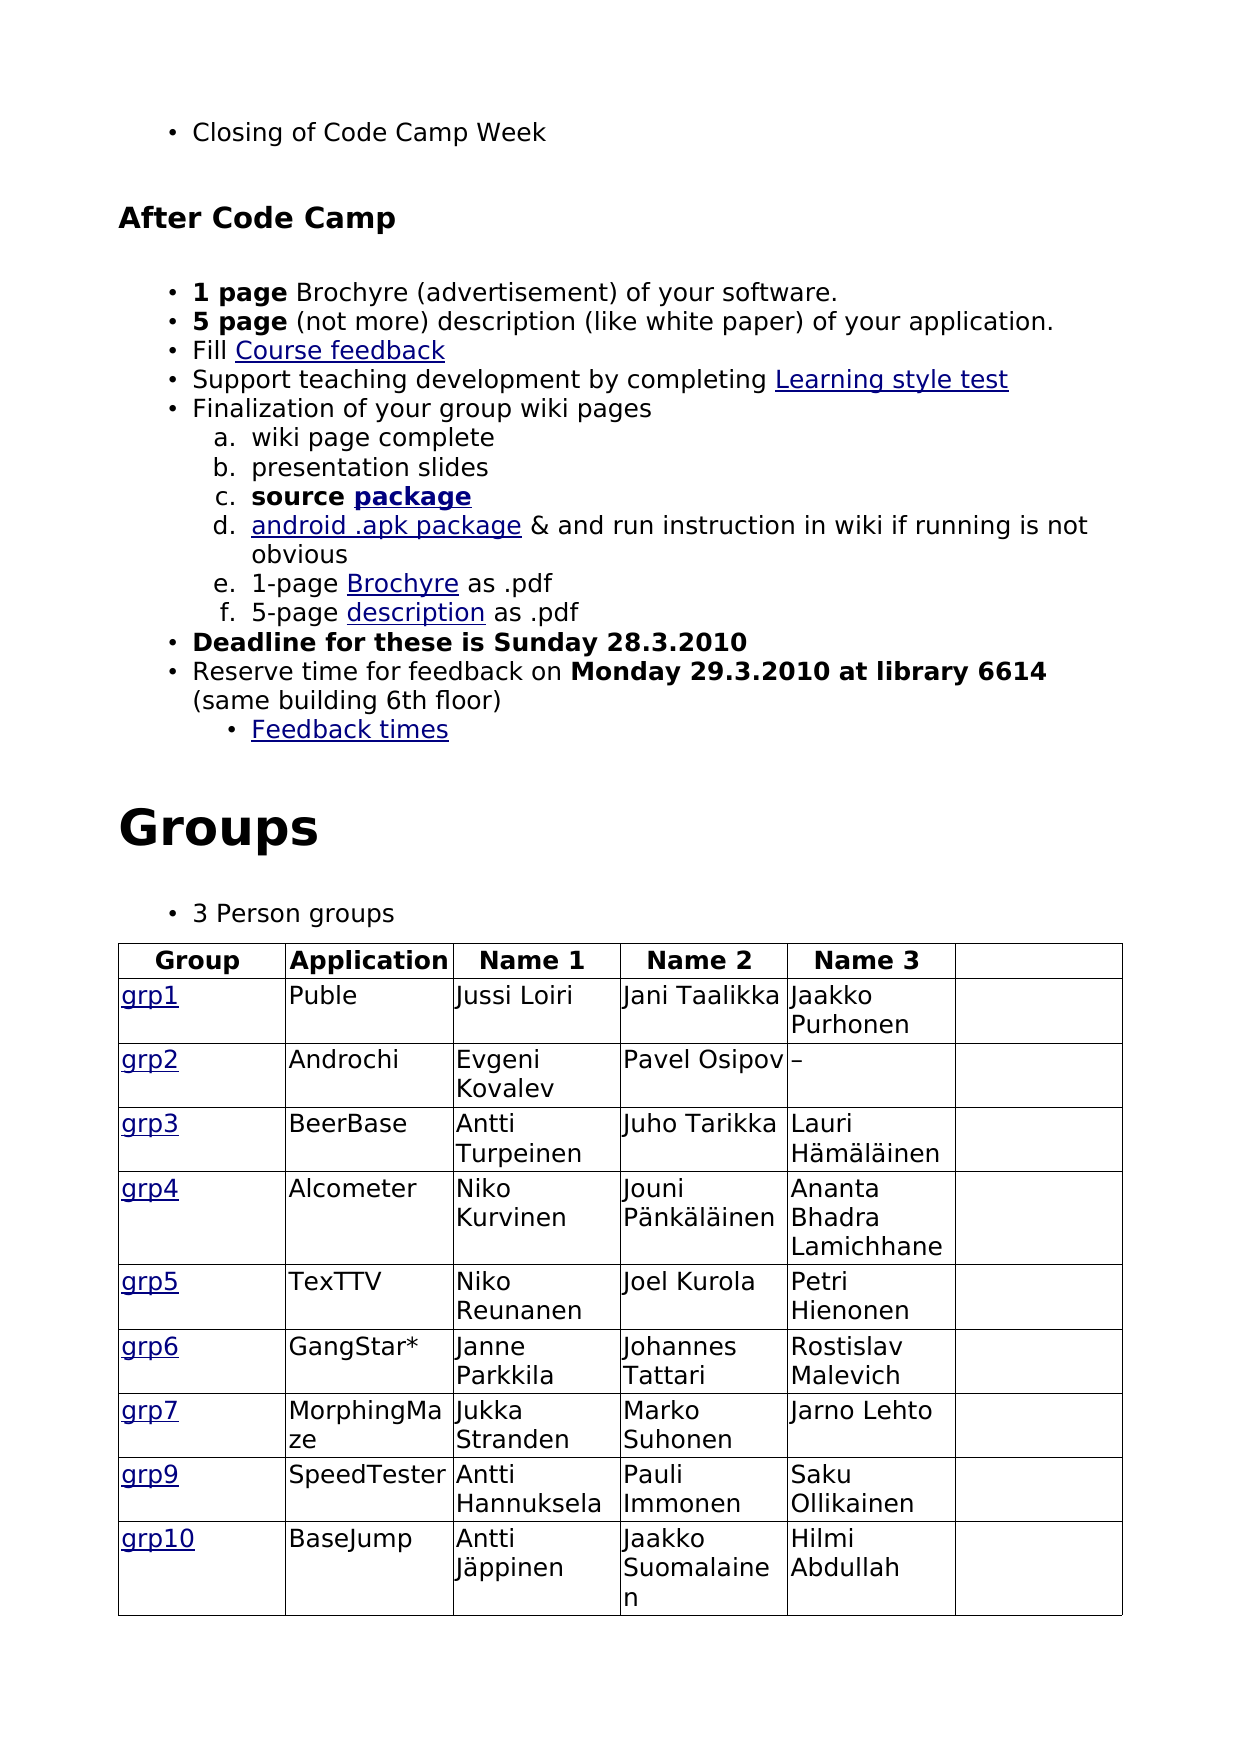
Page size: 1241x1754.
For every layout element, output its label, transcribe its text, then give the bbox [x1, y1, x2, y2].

table_cell [956, 1522, 1122, 1615]
table_cell grp6 [119, 1330, 285, 1393]
table_header Name 1 [454, 944, 620, 978]
table_cell Saku Ollikainen [788, 1458, 955, 1521]
table_cell Rostislav Malevich [788, 1330, 955, 1393]
list Reserve time for feedback on Monday 29.3.2010 at library 6614 (same building 6th floor) [177, 657, 1122, 715]
table_cell grp9 [119, 1458, 285, 1521]
list Deadline for these is Sunday 28.3.2010 [177, 628, 1122, 657]
table_cell Petri Hienonen [788, 1265, 955, 1329]
list Finalization of your group wiki pages [177, 394, 1122, 423]
table_cell grp7 [119, 1394, 285, 1457]
table_cell Jussi Loiri [454, 979, 620, 1042]
table_cell [956, 1458, 1122, 1521]
table_cell BeerBase [286, 1108, 453, 1171]
table_cell Antti Jäppinen [454, 1522, 620, 1615]
subtitle After Code Camp [118, 202, 1122, 236]
table_cell Johannes Tattari [621, 1330, 787, 1393]
table_cell Jouni Pänkäläinen [621, 1172, 787, 1264]
table_cell Jaakko Purhonen [788, 979, 955, 1042]
list presentation slides [236, 453, 1122, 482]
table_cell Niko Reunanen [454, 1265, 620, 1329]
table_cell Lauri Hämäläinen [788, 1108, 955, 1171]
list source package [236, 482, 1122, 511]
table_cell MorphingMaze [286, 1394, 453, 1457]
table_cell grp3 [119, 1108, 285, 1171]
table_cell Jaakko Suomalainen [621, 1522, 787, 1615]
table_cell – [788, 1044, 955, 1107]
list android .apk package & and run instruction in wiki if running is not obvious [236, 511, 1122, 569]
table_cell Pavel Osipov [621, 1044, 787, 1107]
table_header Application [286, 944, 453, 978]
table_cell grp10 [119, 1522, 285, 1615]
table_cell Jani Taalikka [621, 979, 787, 1042]
table_cell Niko Kurvinen [454, 1172, 620, 1264]
list 5-page description as .pdf [236, 598, 1122, 628]
list 5 page (not more) description (like white paper) of your application. [177, 307, 1122, 336]
table_cell Puble [286, 979, 453, 1042]
table_header Name 3 [788, 944, 955, 978]
list Support teaching development by completing Learning style test [177, 365, 1122, 394]
table_cell Joel Kurola [621, 1265, 787, 1329]
table_cell Marko Suhonen [621, 1394, 787, 1457]
list Fill Course feedback [177, 336, 1122, 365]
table_cell [956, 1172, 1122, 1264]
table_cell Jukka Stranden [454, 1394, 620, 1457]
list Feedback times [236, 715, 1122, 744]
list 1 page Brochyre (advertisement) of your software. [177, 278, 1122, 307]
table_header Name 2 [621, 944, 787, 978]
table_cell [956, 1108, 1122, 1171]
table_cell [956, 1394, 1122, 1457]
table_cell Antti Turpeinen [454, 1108, 620, 1171]
table_cell Pauli Immonen [621, 1458, 787, 1521]
table_cell Juho Tarikka [621, 1108, 787, 1171]
table_cell Evgeni Kovalev [454, 1044, 620, 1107]
table_cell [956, 1044, 1122, 1107]
table_header [956, 944, 1122, 978]
table_cell [956, 979, 1122, 1042]
table_cell Janne Parkkila [454, 1330, 620, 1393]
list 1-page Brochyre as .pdf [236, 569, 1122, 598]
table_cell BaseJump [286, 1522, 453, 1615]
table_cell Androchi [286, 1044, 453, 1107]
table_cell grp4 [119, 1172, 285, 1264]
list wiki page complete [236, 423, 1122, 453]
table_cell SpeedTester [286, 1458, 453, 1521]
table_cell GangStar* [286, 1330, 453, 1393]
table_cell Alcometer [286, 1172, 453, 1264]
table_cell grp1 [119, 979, 285, 1042]
table_cell Jarno Lehto [788, 1394, 955, 1457]
table_cell Hilmi Abdullah [788, 1522, 955, 1615]
table_cell Ananta Bhadra Lamichhane [788, 1172, 955, 1264]
table_cell [956, 1265, 1122, 1329]
table_cell TexTTV [286, 1265, 453, 1329]
table_cell Antti Hannuksela [454, 1458, 620, 1521]
subtitle Groups [118, 799, 1122, 857]
table_cell grp2 [119, 1044, 285, 1107]
list Closing of Code Camp Week [177, 118, 1122, 147]
table_header Group [119, 944, 285, 978]
list 3 Person groups [177, 899, 1122, 928]
table_cell grp5 [119, 1265, 285, 1329]
table_cell [956, 1330, 1122, 1393]
